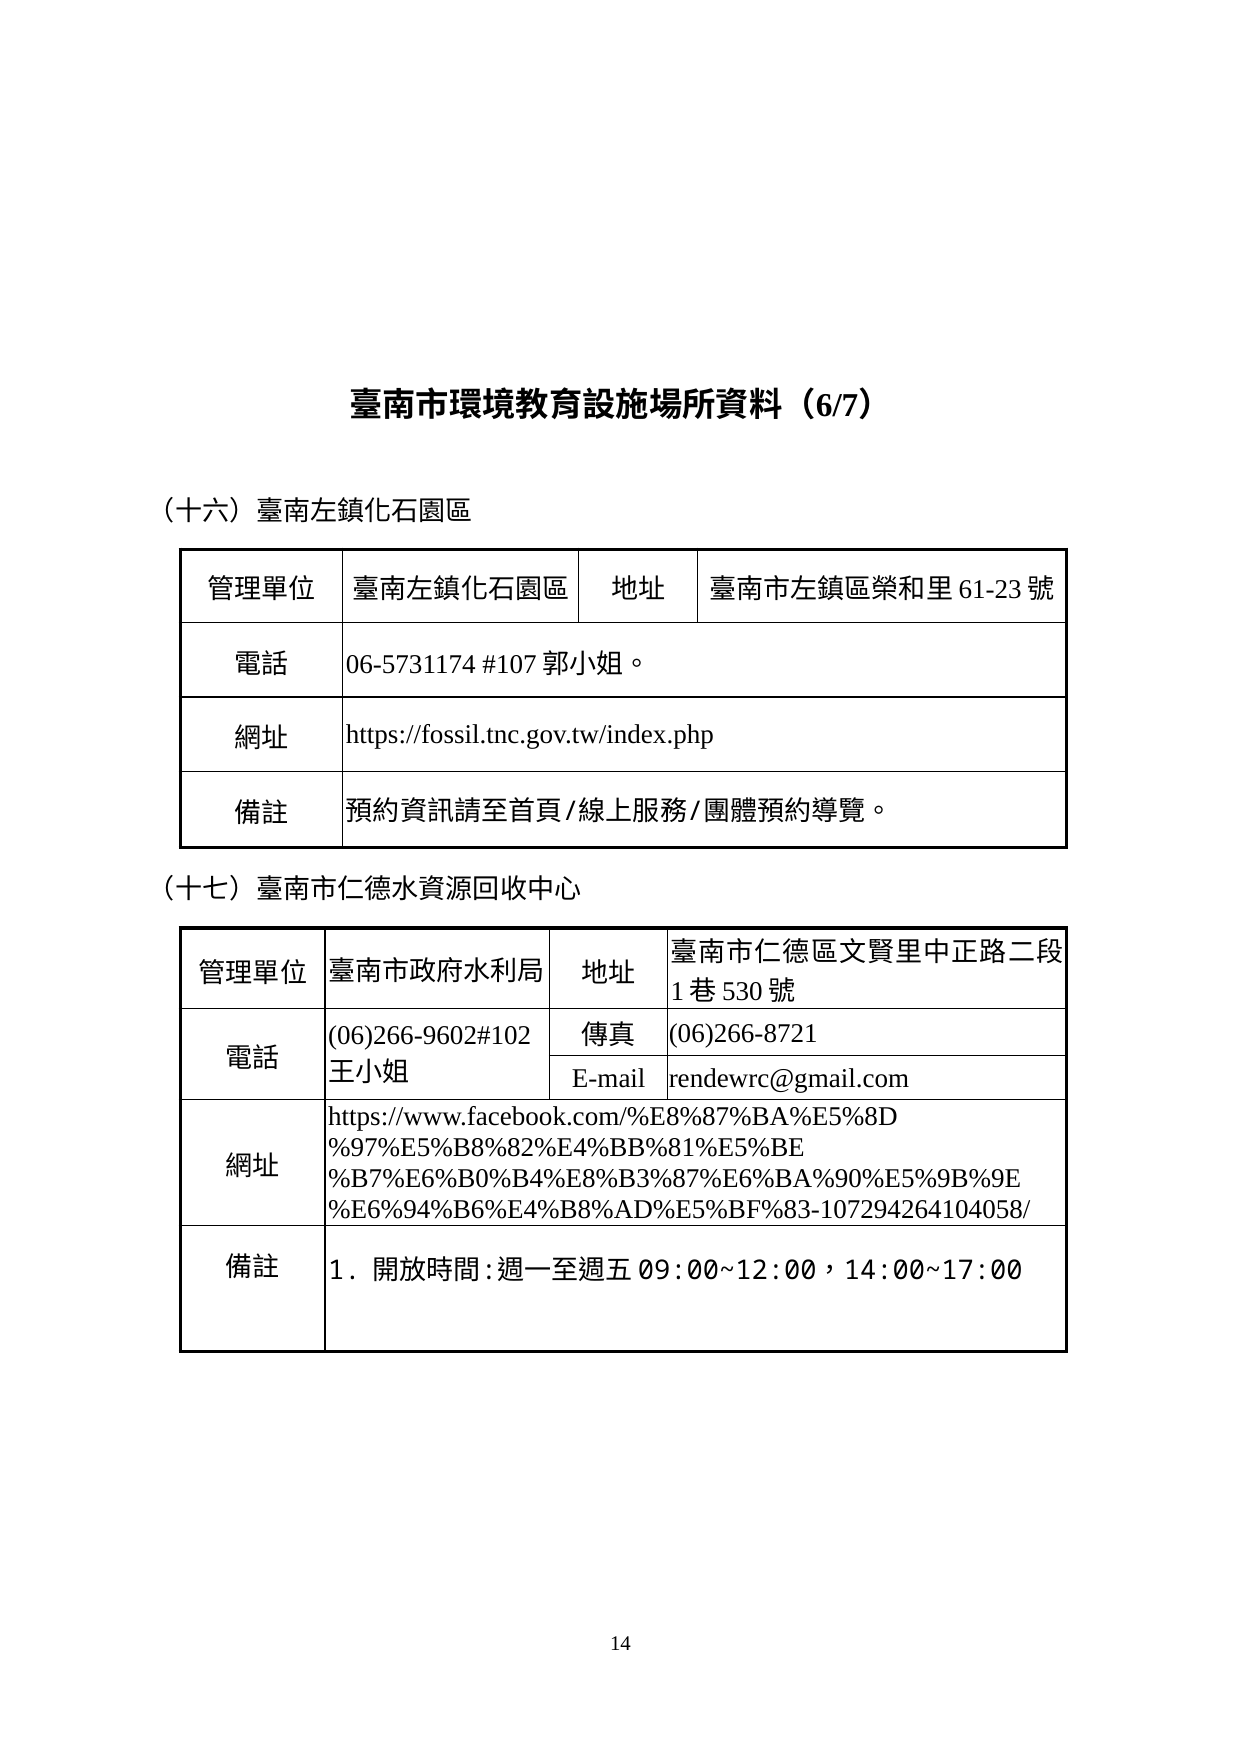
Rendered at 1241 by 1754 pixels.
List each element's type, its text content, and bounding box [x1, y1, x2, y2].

table_header 管理單位 [182, 930, 324, 1008]
table_header 臺南左鎮化石園區 [343, 551, 578, 622]
text （十七）臺南市仁德水資源回收中心 [148, 867, 1092, 907]
table_cell rendewrc@gmail.com [668, 1056, 1065, 1099]
table_header 臺南市仁德區文賢里中正路二段1巷530號 [668, 930, 1065, 1008]
text （十六）臺南左鎮化石園區 [148, 489, 1092, 528]
table_cell 傳真 [550, 1009, 667, 1055]
table_cell (06)266-8721 [668, 1009, 1065, 1055]
table_cell 電話 [182, 623, 342, 696]
table_cell 網址 [182, 1100, 324, 1225]
table_cell 06-5731174 #107郭小姐。 [343, 623, 1065, 696]
table_cell 電話 [182, 1009, 324, 1099]
table_cell E-mail [550, 1056, 667, 1099]
table_cell 備註 [182, 1226, 324, 1350]
table_cell (06)266-9602#102 王小姐 [326, 1009, 549, 1099]
table_cell 開放時間:週一至週五09:00~12:00，14:00~17:00 請於預定辦理日兩周前填寫申請表，以傳真或E-MAIL申請。 [326, 1226, 1065, 1350]
table_header 臺南市政府水利局 [326, 930, 549, 1008]
table_header 地址 [579, 551, 697, 622]
table_header 地址 [550, 930, 667, 1008]
table_cell 備註 [182, 772, 342, 846]
table_cell https://www.facebook.com/%E8%87%BA%E5%8D%97%E5%B8%82%E4%BB%81%E5%BE%B7%E6%B0%B4%E8%B3%87%E6%BA%90%E5%9B%9E%E6%94%B6%E4%B8%AD%E5%BF%83-107294264104058/ [326, 1100, 1065, 1225]
table_cell 網址 [182, 698, 342, 771]
table_header 臺南市左鎮區榮和里61-23號 [698, 551, 1065, 622]
table_cell https://fossil.tnc.gov.tw/index.php [343, 698, 1065, 771]
text 臺南市環境教育設施場所資料（6/7） [148, 378, 1092, 426]
table_header 管理單位 [182, 551, 342, 622]
table_cell 預約資訊請至首頁/線上服務/團體預約導覽。 [343, 772, 1065, 846]
